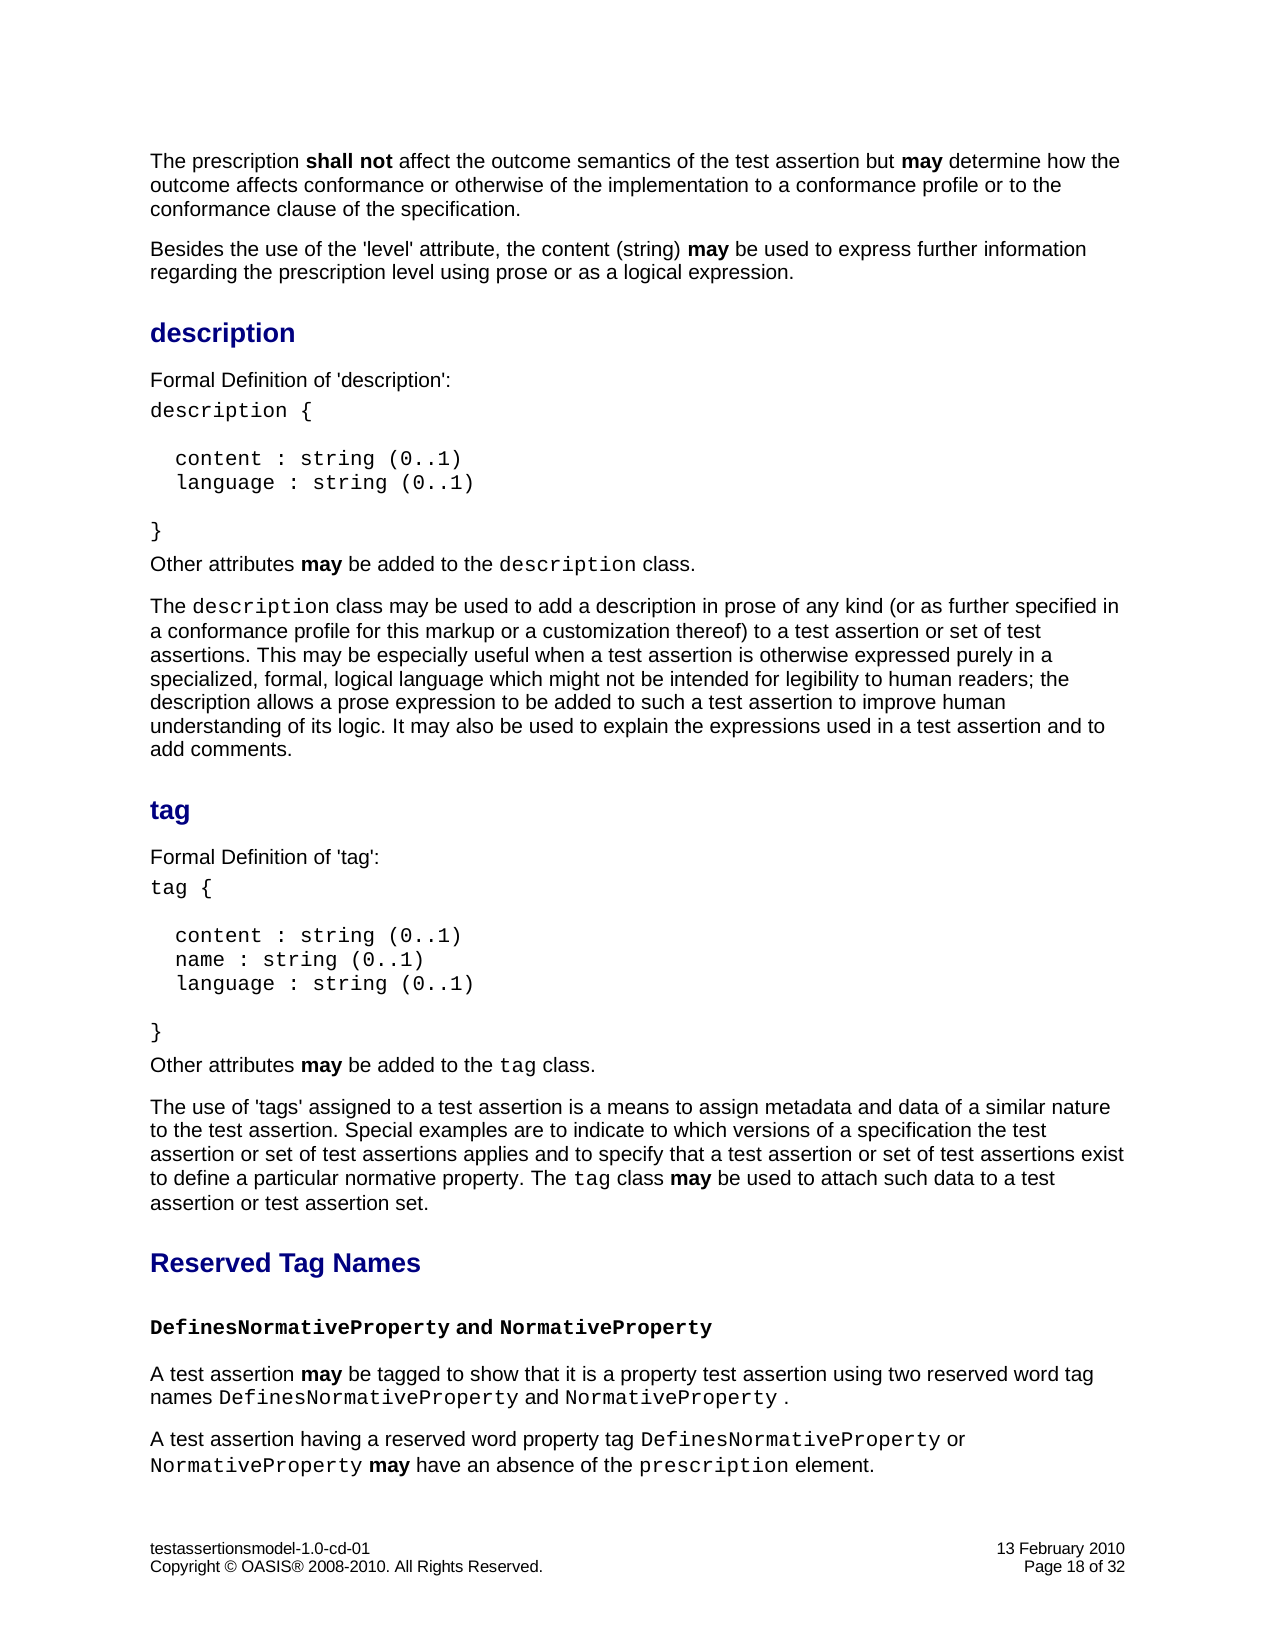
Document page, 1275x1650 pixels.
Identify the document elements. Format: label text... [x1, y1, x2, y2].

text Other attributes may be added to the description class. [150, 552, 1125, 578]
subtitle Reserved Tag Names [150, 1248, 1125, 1278]
text description { [150, 400, 1125, 424]
subtitle DefinesNormativeProperty and NormativeProperty [150, 1316, 1125, 1341]
text The use of 'tags' assigned to a test assertion is a means to assign metadata and data of a similar nature to the test assertion. Special examples are to indicate to which versions of a specification the test assertion or set of test assertions applies and to specify that a test assertion or set of test assertions exist to define a particular normative property. The tag class may be used to attach such data to a test assertion or test assertion set. [150, 1095, 1125, 1215]
text language : string (0..1) [150, 472, 1125, 496]
text tag { [150, 877, 1125, 901]
subtitle description [150, 318, 1125, 348]
text Formal Definition of 'tag': [150, 845, 1125, 869]
subtitle tag [150, 794, 1125, 824]
text The prescription shall not affect the outcome semantics of the test assertion but may determine how the outcome affects conformance or otherwise of the implementation to a conformance profile or to the conformance clause of the specification. [150, 150, 1125, 221]
text content : string (0..1) [150, 925, 1125, 949]
text language : string (0..1) [150, 973, 1125, 997]
text Other attributes may be added to the tag class. [150, 1053, 1125, 1079]
text A test assertion having a reserved word property tag DefinesNormativeProperty or NormativeProperty may have an absence of the prescription element. [150, 1428, 1125, 1478]
text A test assertion may be tagged to show that it is a property test assertion using two reserved word tag names DefinesNormativeProperty and NormativeProperty . [150, 1362, 1125, 1411]
text } [150, 1021, 1125, 1045]
text } [150, 520, 1125, 544]
text name : string (0..1) [150, 949, 1125, 973]
text Formal Definition of 'description': [150, 368, 1125, 392]
text content : string (0..1) [150, 448, 1125, 472]
text The description class may be used to add a description in prose of any kind (or as further specified in a conformance profile for this markup or a customization thereof) to a test assertion or set of test assertions. This may be especially useful when a test assertion is otherwise expressed purely in a specialized, formal, logical language which might not be intended for legibility to human readers; the description allows a prose expression to be added to such a test assertion to improve human understanding of its logic. It may also be used to explain the expressions used in a test assertion and to add comments. [150, 594, 1125, 761]
text Besides the use of the 'level' attribute, the content (string) may be used to express further information regarding the prescription level using prose or as a logical expression. [150, 237, 1125, 284]
